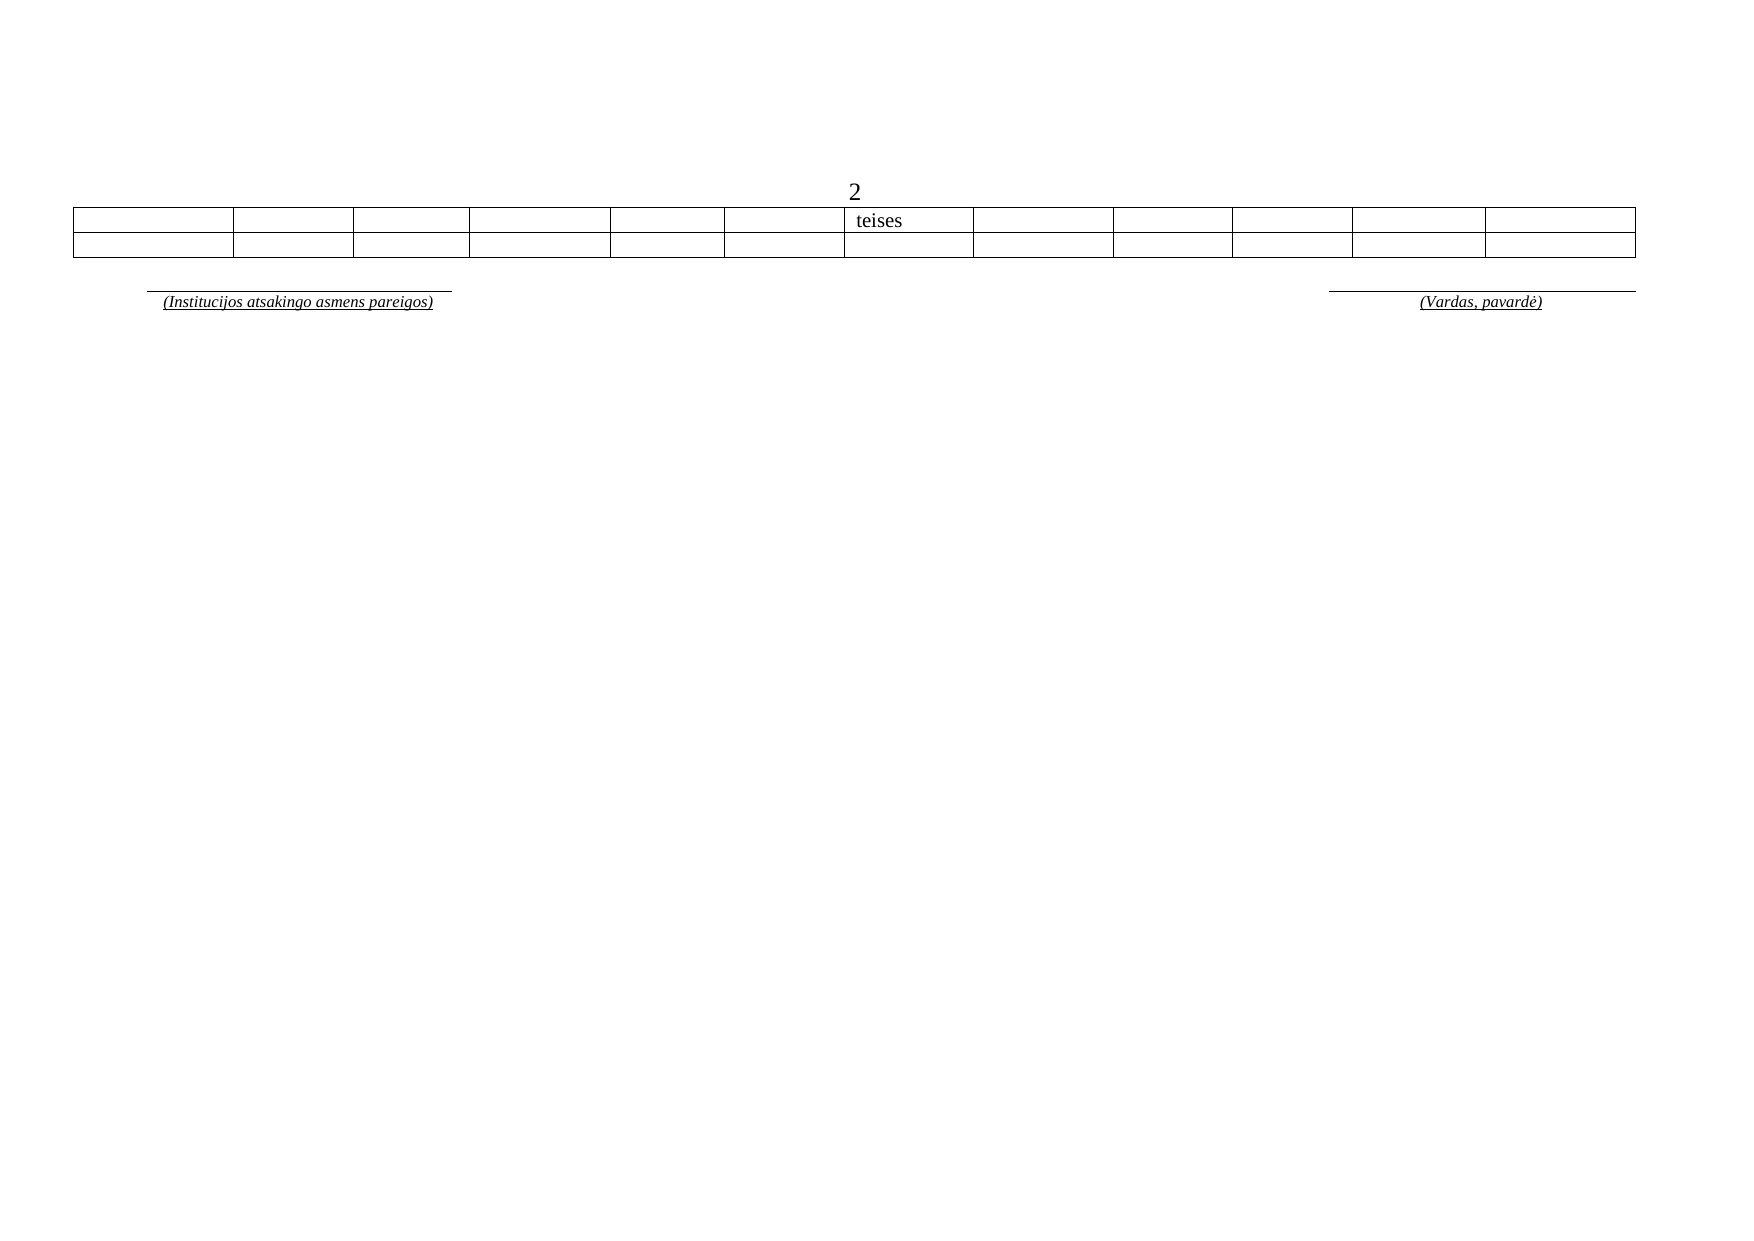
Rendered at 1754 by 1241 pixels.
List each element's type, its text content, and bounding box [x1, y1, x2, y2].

table_cell teises [845, 208, 973, 232]
table_cell [1486, 208, 1635, 232]
table_cell [1329, 258, 1636, 291]
table_cell [470, 233, 610, 257]
table_cell [452, 291, 1329, 325]
table_cell (Vardas, pavardė) [1329, 292, 1636, 325]
table_cell [354, 208, 469, 232]
table_cell [845, 233, 973, 257]
table_cell [74, 208, 233, 232]
table_cell [74, 258, 147, 291]
table_cell [74, 291, 147, 325]
table_cell [1114, 233, 1232, 257]
table_cell [1353, 233, 1485, 257]
table_cell [234, 208, 353, 232]
table_cell [1114, 208, 1232, 232]
table_cell [611, 233, 724, 257]
table_cell [1486, 233, 1635, 257]
table_cell [452, 258, 1329, 291]
table_cell [974, 208, 1113, 232]
table_cell [74, 233, 233, 257]
table_cell [1233, 208, 1352, 232]
table_cell [1233, 233, 1352, 257]
table_cell [611, 208, 724, 232]
table_cell [470, 208, 610, 232]
table_cell [974, 233, 1113, 257]
table_cell [1353, 208, 1485, 232]
table_cell (Institucijos atsakingo asmens pareigos) [147, 292, 452, 325]
table_cell [725, 208, 844, 232]
table_cell [725, 233, 844, 257]
table_cell [354, 233, 469, 257]
table_cell [234, 233, 353, 257]
table_cell [147, 258, 452, 291]
